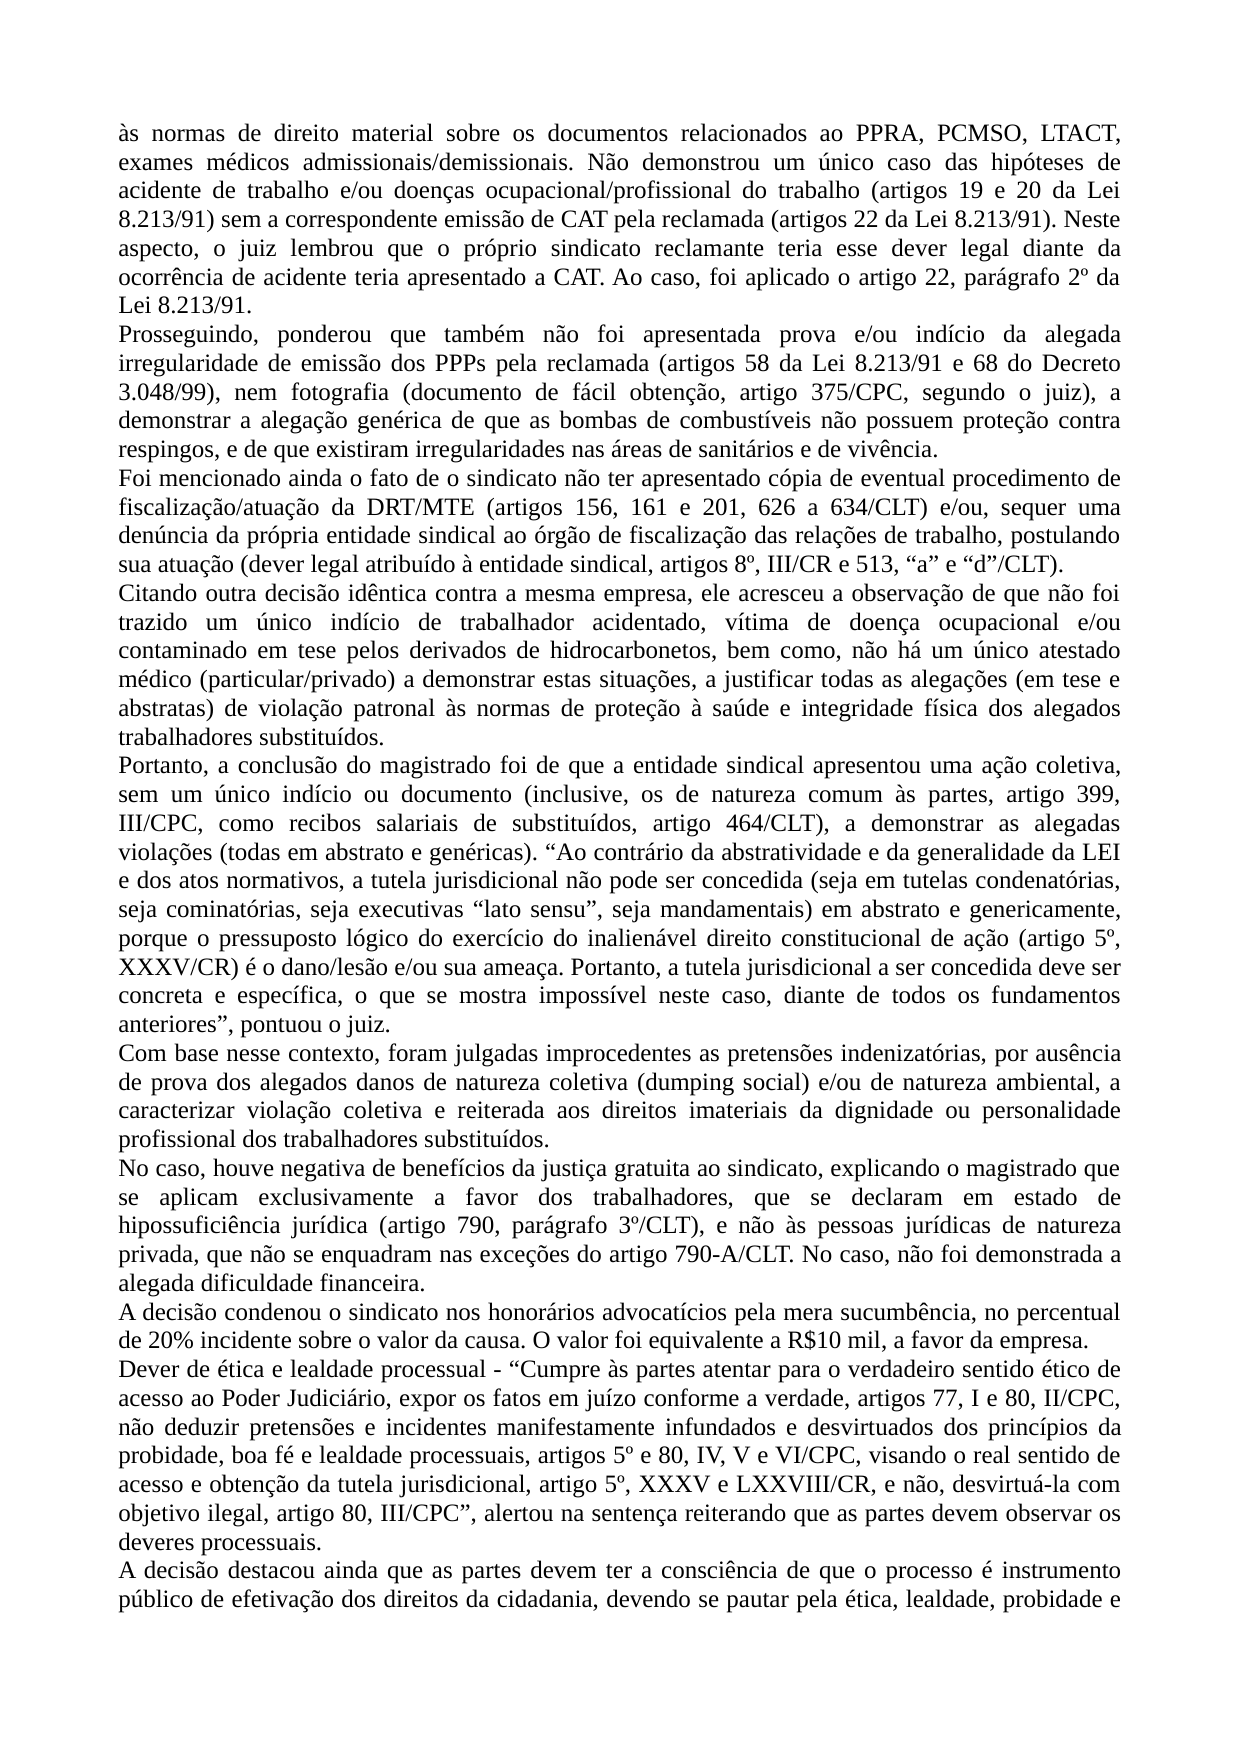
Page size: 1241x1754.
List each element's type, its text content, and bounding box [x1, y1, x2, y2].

text às normas de direito material sobre os documentos relacionados ao PPRA, PCMSO, LTACT, exames médicos admissionais/demissionais. Não demonstrou um único caso das hipóteses de acidente de trabalho e/ou doenças ocupacional/profissional do trabalho (artigos 19 e 20 da Lei 8.213/91) sem a correspondente emissão de CAT pela reclamada (artigos 22 da Lei 8.213/91). Neste aspecto, o juiz lembrou que o próprio sindicato reclamante teria esse dever legal diante da ocorrência de acidente teria apresentado a CAT. Ao caso, foi aplicado o artigo 22, parágrafo 2º da Lei 8.213/91. [118, 118, 1122, 319]
text Com base nesse contexto, foram julgadas improcedentes as pretensões indenizatórias, por ausência de prova dos alegados danos de natureza coletiva (dumping social) e/ou de natureza ambiental, a caracterizar violação coletiva e reiterada aos direitos imateriais da dignidade ou personalidade profissional dos trabalhadores substituídos. [118, 1038, 1122, 1153]
text A decisão condenou o sindicato nos honorários advocatícios pela mera sucumbência, no percentual de 20% incidente sobre o valor da causa. O valor foi equivalente a R$10 mil, a favor da empresa. [118, 1297, 1122, 1354]
text Foi mencionado ainda o fato de o sindicato não ter apresentado cópia de eventual procedimento de fiscalização/atuação da DRT/MTE (artigos 156, 161 e 201, 626 a 634/CLT) e/ou, sequer uma denúncia da própria entidade sindical ao órgão de fiscalização das relações de trabalho, postulando sua atuação (dever legal atribuído à entidade sindical, artigos 8º, III/CR e 513, “a” e “d”/CLT). [118, 463, 1122, 578]
text Dever de ética e lealdade processual - “Cumpre às partes atentar para o verdadeiro sentido ético de acesso ao Poder Judiciário, expor os fatos em juízo conforme a verdade, artigos 77, I e 80, II/CPC, não deduzir pretensões e incidentes manifestamente infundados e desvirtuados dos princípios da probidade, boa fé e lealdade processuais, artigos 5º e 80, IV, V e VI/CPC, visando o real sentido de acesso e obtenção da tutela jurisdicional, artigo 5º, XXXV e LXXVIII/CR, e não, desvirtuá-la com objetivo ilegal, artigo 80, III/CPC”, alertou na sentença reiterando que as partes devem observar os deveres processuais. [118, 1354, 1122, 1556]
text A decisão destacou ainda que as partes devem ter a consciência de que o processo é instrumento público de efetivação dos direitos da cidadania, devendo se pautar pela ética, lealdade, probidade e [118, 1556, 1122, 1613]
text Citando outra decisão idêntica contra a mesma empresa, ele acresceu a observação de que não foi trazido um único indício de trabalhador acidentado, vítima de doença ocupacional e/ou contaminado em tese pelos derivados de hidrocarbonetos, bem como, não há um único atestado médico (particular/privado) a demonstrar estas situações, a justificar todas as alegações (em tese e abstratas) de violação patronal às normas de proteção à saúde e integridade física dos alegados trabalhadores substituídos. [118, 578, 1122, 751]
text Prosseguindo, ponderou que também não foi apresentada prova e/ou indício da alegada irregularidade de emissão dos PPPs pela reclamada (artigos 58 da Lei 8.213/91 e 68 do Decreto 3.048/99), nem fotografia (documento de fácil obtenção, artigo 375/CPC, segundo o juiz), a demonstrar a alegação genérica de que as bombas de combustíveis não possuem proteção contra respingos, e de que existiram irregularidades nas áreas de sanitários e de vivência. [118, 319, 1122, 463]
text No caso, houve negativa de benefícios da justiça gratuita ao sindicato, explicando o magistrado que se aplicam exclusivamente a favor dos trabalhadores, que se declaram em estado de hipossuficiência jurídica (artigo 790, parágrafo 3º/CLT), e não às pessoas jurídicas de natureza privada, que não se enquadram nas exceções do artigo 790-A/CLT. No caso, não foi demonstrada a alegada dificuldade financeira. [118, 1153, 1122, 1297]
text Portanto, a conclusão do magistrado foi de que a entidade sindical apresentou uma ação coletiva, sem um único indício ou documento (inclusive, os de natureza comum às partes, artigo 399, III/CPC, como recibos salariais de substituídos, artigo 464/CLT), a demonstrar as alegadas violações (todas em abstrato e genéricas). “Ao contrário da abstratividade e da generalidade da LEI e dos atos normativos, a tutela jurisdicional não pode ser concedida (seja em tutelas condenatórias, seja cominatórias, seja executivas “lato sensu”, seja mandamentais) em abstrato e genericamente, porque o pressuposto lógico do exercício do inalienável direito constitucional de ação (artigo 5º, XXXV/CR) é o dano/lesão e/ou sua ameaça. Portanto, a tutela jurisdicional a ser concedida deve ser concreta e específica, o que se mostra impossível neste caso, diante de todos os fundamentos anteriores”, pontuou o juiz. [118, 751, 1122, 1038]
